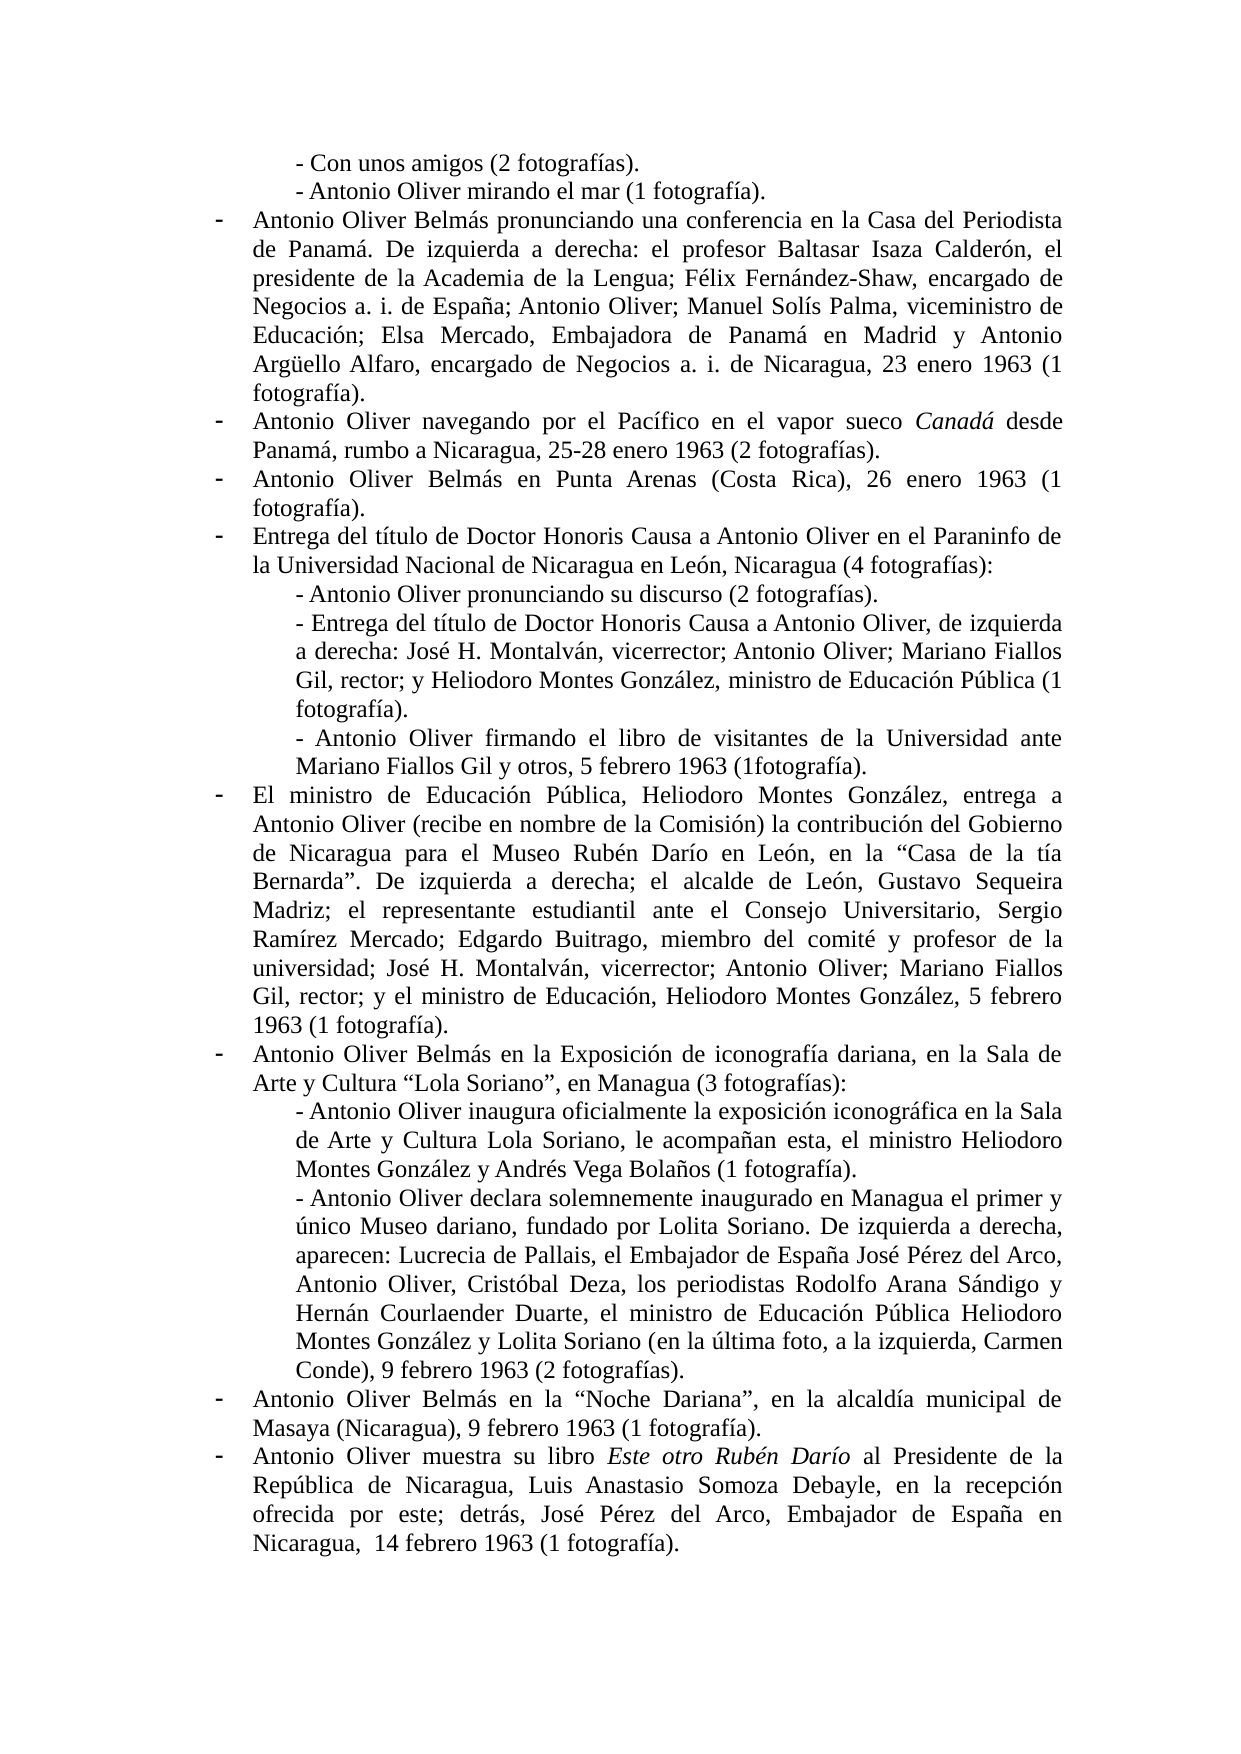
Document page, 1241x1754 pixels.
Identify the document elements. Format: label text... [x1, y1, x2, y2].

list Antonio Oliver Belmás en la “Noche Dariana”, en la alcaldía municipal de Masaya (Nicaragua), 9 febrero 1963 (1 fotografía). [215, 1384, 1063, 1441]
list Antonio Oliver Belmás en Punta Arenas (Costa Rica), 26 enero 1963 (1 fotografía). [215, 464, 1063, 521]
list - Antonio Oliver mirando el mar (1 fotografía). [295, 176, 1063, 205]
list - Entrega del título de Doctor Honoris Causa a Antonio Oliver, de izquierda a derecha: José H. Montalván, vicerrector; Antonio Oliver; Mariano Fiallos Gil, rector; y Heliodoro Montes González, ministro de Educación Pública (1 fotografía). [295, 608, 1063, 723]
list Entrega del título de Doctor Honoris Causa a Antonio Oliver en el Paraninfo de la Universidad Nacional de Nicaragua en León, Nicaragua (4 fotografías): [215, 521, 1063, 579]
list - Antonio Oliver pronunciando su discurso (2 fotografías). [295, 579, 1063, 608]
list - Antonio Oliver inaugura oficialmente la exposición iconográfica en la Sala de Arte y Cultura Lola Soriano, le acompañan esta, el ministro Heliodoro Montes González y Andrés Vega Bolaños (1 fotografía). [295, 1096, 1063, 1183]
list - Antonio Oliver declara solemnemente inaugurado en Managua el primer y único Museo dariano, fundado por Lolita Soriano. De izquierda a derecha, aparecen: Lucrecia de Pallais, el Embajador de España José Pérez del Arco, Antonio Oliver, Cristóbal Deza, los periodistas Rodolfo Arana Sándigo y Hernán Courlaender Duarte, el ministro de Educación Pública Heliodoro Montes González y Lolita Soriano (en la última foto, a la izquierda, Carmen Conde), 9 febrero 1963 (2 fotografías). [295, 1183, 1063, 1384]
list Antonio Oliver Belmás en la Exposición de iconografía dariana, en la Sala de Arte y Cultura “Lola Soriano”, en Managua (3 fotografías): [215, 1039, 1063, 1096]
list El ministro de Educación Pública, Heliodoro Montes González, entrega a Antonio Oliver (recibe en nombre de la Comisión) la contribución del Gobierno de Nicaragua para el Museo Rubén Darío en León, en la “Casa de la tía Bernarda”. De izquierda a derecha; el alcalde de León, Gustavo Sequeira Madriz; el representante estudiantil ante el Consejo Universitario, Sergio Ramírez Mercado; Edgardo Buitrago, miembro del comité y profesor de la universidad; José H. Montalván, vicerrector; Antonio Oliver; Mariano Fiallos Gil, rector; y el ministro de Educación, Heliodoro Montes González, 5 febrero 1963 (1 fotografía). [215, 780, 1063, 1039]
list - Con unos amigos (2 fotografías). [295, 148, 1063, 176]
list Antonio Oliver muestra su libro Este otro Rubén Darío al Presidente de la República de Nicaragua, Luis Anastasio Somoza Debayle, en la recepción ofrecida por este; detrás, José Pérez del Arco, Embajador de España en Nicaragua, 14 febrero 1963 (1 fotografía). [215, 1441, 1063, 1556]
list Antonio Oliver Belmás pronunciando una conferencia en la Casa del Periodista de Panamá. De izquierda a derecha: el profesor Baltasar Isaza Calderón, el presidente de la Academia de la Lengua; Félix Fernández-Shaw, encargado de Negocios a. i. de España; Antonio Oliver; Manuel Solís Palma, viceministro de Educación; Elsa Mercado, Embajadora de Panamá en Madrid y Antonio Argüello Alfaro, encargado de Negocios a. i. de Nicaragua, 23 enero 1963 (1 fotografía). [215, 205, 1063, 406]
list Antonio Oliver navegando por el Pacífico en el vapor sueco Canadá desde Panamá, rumbo a Nicaragua, 25-28 enero 1963 (2 fotografías). [215, 406, 1063, 464]
list - Antonio Oliver firmando el libro de visitantes de la Universidad ante Mariano Fiallos Gil y otros, 5 febrero 1963 (1fotografía). [295, 723, 1063, 780]
